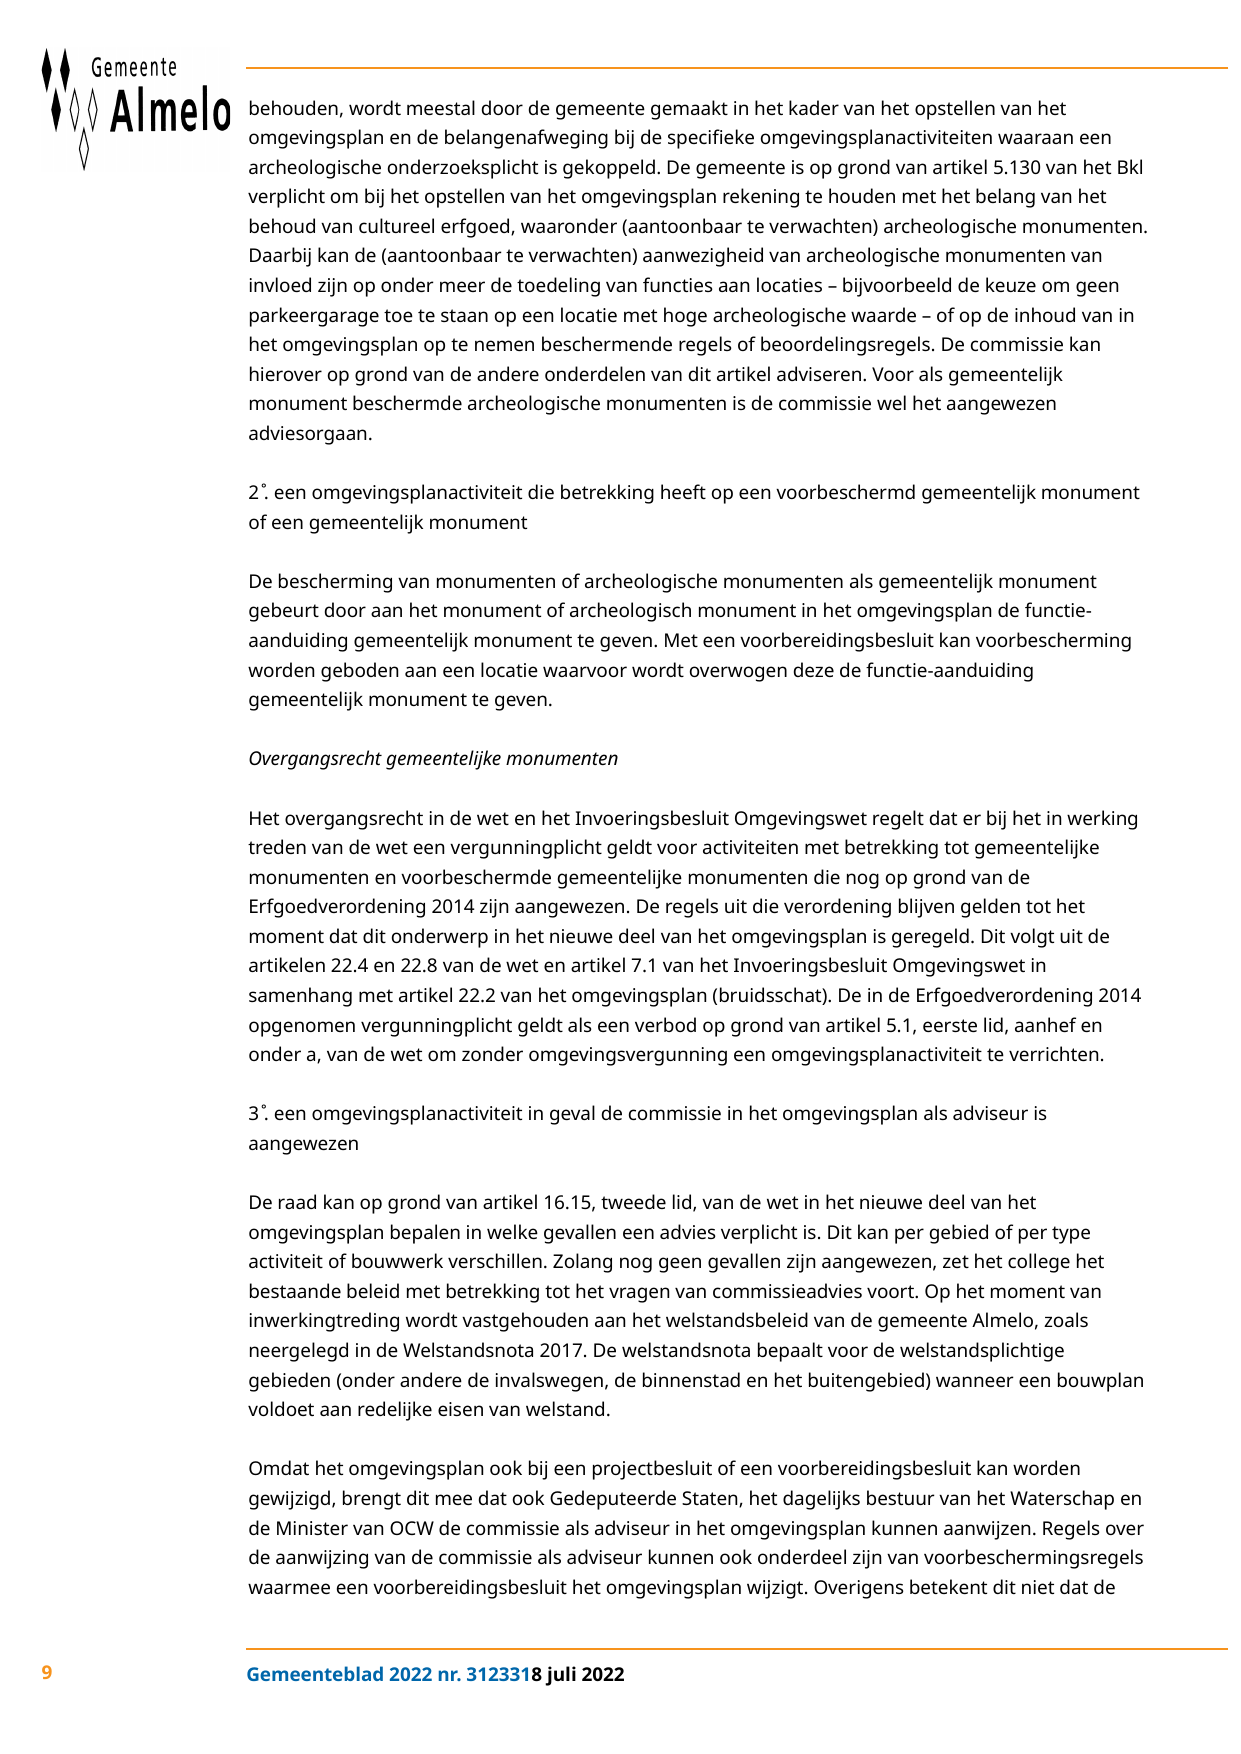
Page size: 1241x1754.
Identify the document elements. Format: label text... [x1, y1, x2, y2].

picture [41, 47, 231, 172]
text 2 ̊. een omgevingsplanactiviteit die betrekking heeft op een voorbeschermd gemeentelijk monument of een gemeentelijk monument [248, 479, 1152, 535]
text De raad kan op grond van artikel 16.15, tweede lid, van de wet in het nieuwe deel van het omgevingsplan bepalen in welke gevallen een advies verplicht is. Dit kan per gebied of per type activiteit of bouwwerk verschillen. Zolang nog geen gevallen zijn aangewezen, zet het college het bestaande beleid met betrekking tot het vragen van commissieadvies voort. Op het moment van inwerkingtreding wordt vastgehouden aan het welstandsbeleid van de gemeente Almelo, zoals neergelegd in de Welstandsnota 2017. De welstandsnota bepaalt voor de welstandsplichtige gebieden (onder andere de invalswegen, de binnenstad en het buitengebied) wanneer een bouwplan voldoet aan redelijke eisen van welstand. [248, 1189, 1152, 1422]
text De bescherming van monumenten of archeologische monumenten als gemeentelijk monument gebeurt door aan het monument of archeologisch monument in het omgevingsplan de functie-aanduiding gemeentelijk monument te geven. Met een voorbereidingsbesluit kan voorbescherming worden geboden aan een locatie waarvoor wordt overwogen deze de functie-aanduiding gemeentelijk monument te geven. [248, 568, 1152, 712]
text behouden, wordt meestal door de gemeente gemaakt in het kader van het opstellen van het omgevingsplan en de belangenafweging bij de specifieke omgevingsplanactiviteiten waaraan een archeologische onderzoeksplicht is gekoppeld. De gemeente is op grond van artikel 5.130 van het Bkl verplicht om bij het opstellen van het omgevingsplan rekening te houden met het belang van het behoud van cultureel erfgoed, waaronder (aantoonbaar te verwachten) archeologische monumenten. Daarbij kan de (aantoonbaar te verwachten) aanwezigheid van archeologische monumenten van invloed zijn op onder meer de toedeling van functies aan locaties – bijvoorbeeld de keuze om geen parkeergarage toe te staan op een locatie met hoge archeologische waarde – of op de inhoud van in het omgevingsplan op te nemen beschermende regels of beoordelingsregels. De commissie kan hierover op grond van de andere onderdelen van dit artikel adviseren. Voor als gemeentelijk monument beschermde archeologische monumenten is de commissie wel het aangewezen adviesorgaan. [248, 95, 1152, 446]
text Het overgangsrecht in de wet en het Invoeringsbesluit Omgevingswet regelt dat er bij het in werking treden van de wet een vergunningplicht geldt voor activiteiten met betrekking tot gemeentelijke monumenten en voorbeschermde gemeentelijke monumenten die nog op grond van de Erfgoedverordening 2014 zijn aangewezen. De regels uit die verordening blijven gelden tot het moment dat dit onderwerp in het nieuwe deel van het omgevingsplan is geregeld. Dit volgt uit de artikelen 22.4 en 22.8 van de wet en artikel 7.1 van het Invoeringsbesluit Omgevingswet in samenhang met artikel 22.2 van het omgevingsplan (bruidsschat). De in de Erfgoedverordening 2014 opgenomen vergunningplicht geldt als een verbod op grond van artikel 5.1, eerste lid, aanhef en onder a, van de wet om zonder omgevingsvergunning een omgevingsplanactiviteit te verrichten. [248, 805, 1152, 1067]
text Omdat het omgevingsplan ook bij een projectbesluit of een voorbereidingsbesluit kan worden gewijzigd, brengt dit mee dat ook Gedeputeerde Staten, het dagelijks bestuur van het Waterschap en de Minister van OCW de commissie als adviseur in het omgevingsplan kunnen aanwijzen. Regels over de aanwijzing van de commissie als adviseur kunnen ook onderdeel zijn van voorbeschermingsregels waarmee een voorbereidingsbesluit het omgevingsplan wijzigt. Overigens betekent dit niet dat de [248, 1456, 1152, 1600]
text 3 ̊. een omgevingsplanactiviteit in geval de commissie in het omgevingsplan als adviseur is aangewezen [248, 1101, 1152, 1156]
text Overgangsrecht gemeentelijke monumenten [248, 746, 1152, 771]
